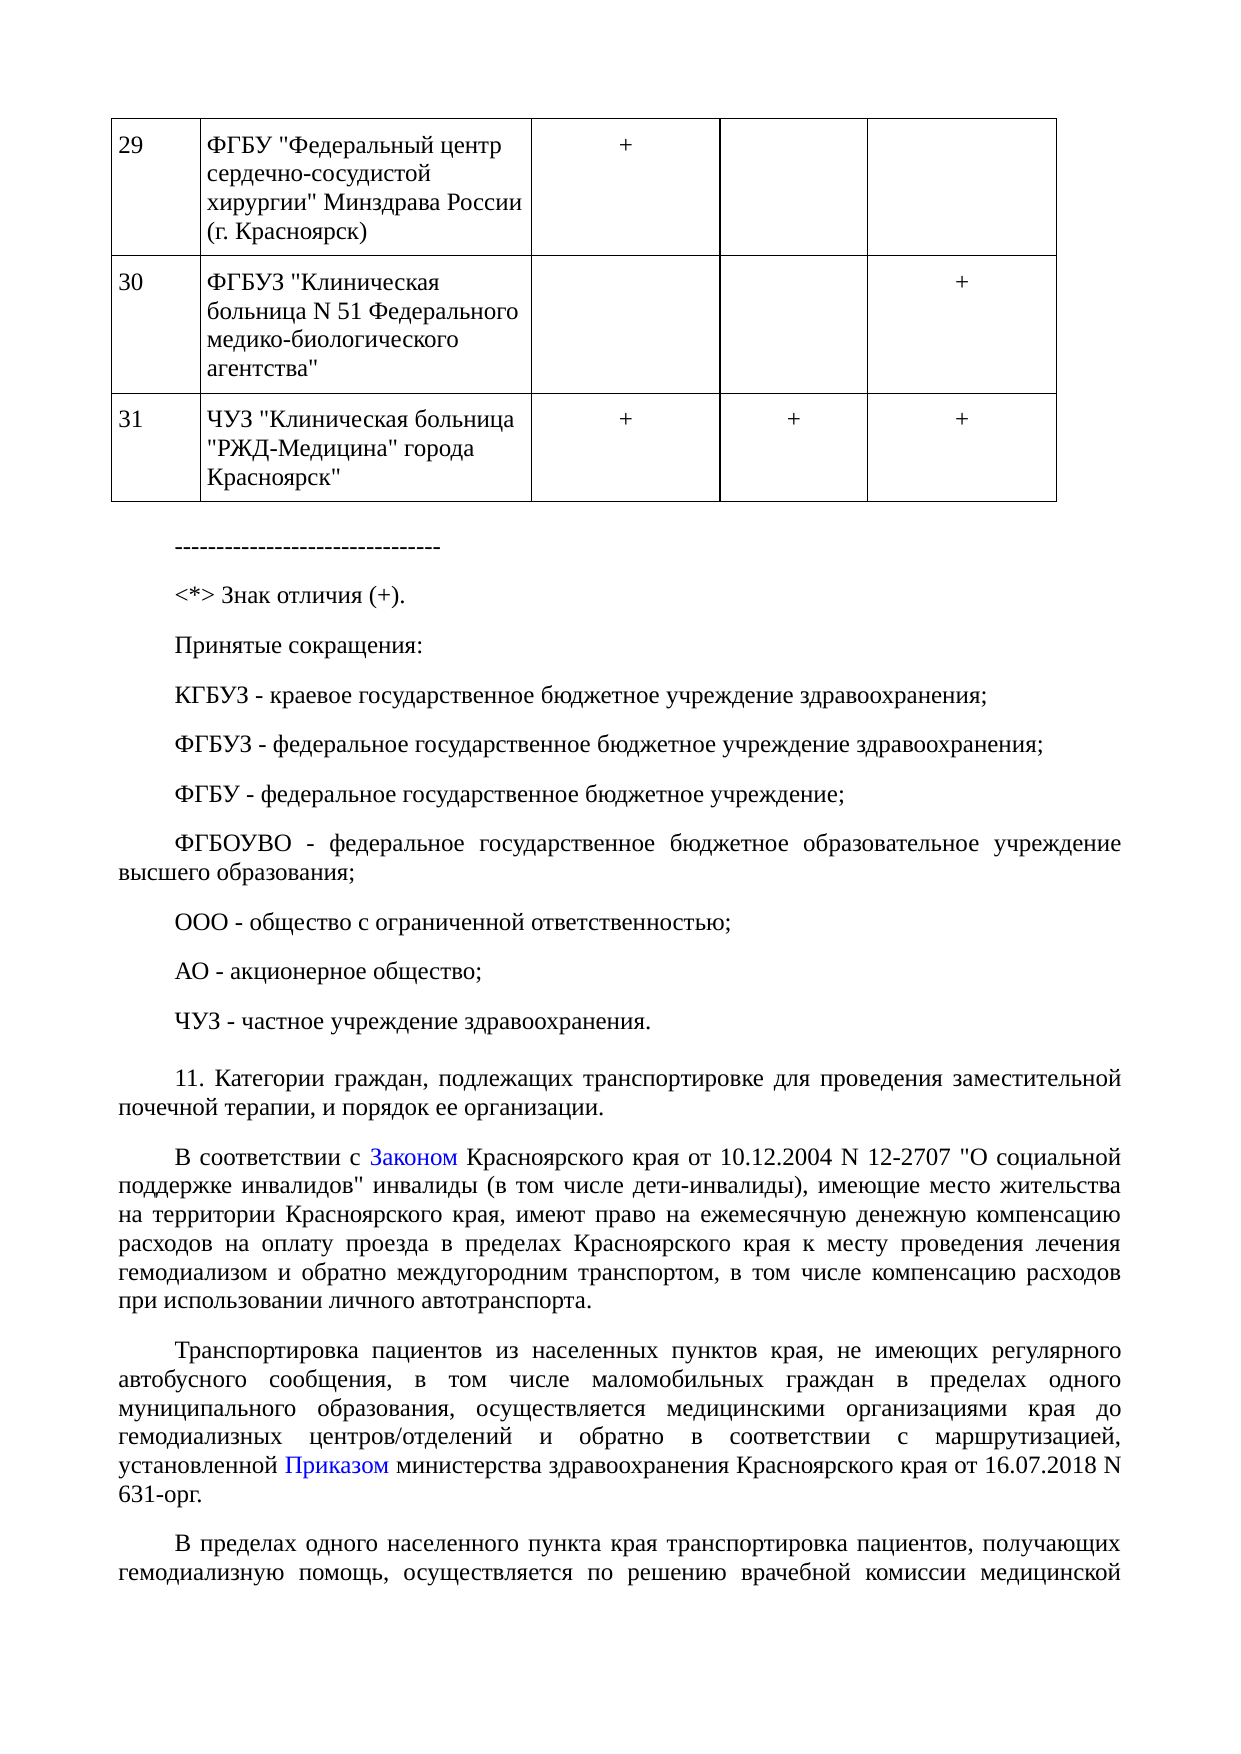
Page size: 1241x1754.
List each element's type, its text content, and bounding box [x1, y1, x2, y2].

text В соответствии с Законом Красноярского края от 10.12.2004 N 12-2707 "О социальной поддержке инвалидов" инвалиды (в том числе дети-инвалиды), имеющие место жительства на территории Красноярского края, имеют право на ежемесячную денежную компенсацию расходов на оплату проезда в пределах Красноярского края к месту проведения лечения гемодиализом и обратно междугородним транспортом, в том числе компенсацию расходов при использовании личного автотранспорта. [118, 1142, 1122, 1314]
table_cell + [532, 394, 719, 501]
text ФГБУЗ - федеральное государственное бюджетное учреждение здравоохранения; [118, 729, 1122, 758]
table_cell 31 [112, 394, 200, 501]
text Принятые сокращения: [118, 630, 1122, 659]
text ФГБУ - федеральное государственное бюджетное учреждение; [118, 779, 1122, 808]
table_cell [721, 119, 867, 255]
table_cell + [868, 394, 1056, 501]
text ООО - общество с ограниченной ответственностью; [118, 907, 1122, 936]
table_cell ЧУЗ "Клиническая больница "РЖД-Медицина" города Красноярск" [201, 394, 531, 501]
text Транспортировка пациентов из населенных пунктов края, не имеющих регулярного автобусного сообщения, в том числе маломобильных граждан в пределах одного муниципального образования, осуществляется медицинскими организациями края до гемодиализных центров/отделений и обратно в соответствии с маршрутизацией, установленной Приказом министерства здравоохранения Красноярского края от 16.07.2018 N 631-орг. [118, 1335, 1122, 1508]
text 11. Категории граждан, подлежащих транспортировке для проведения заместительной почечной терапии, и порядок ее организации. [118, 1063, 1122, 1121]
text В пределах одного населенного пункта края транспортировка пациентов, получающих гемодиализную помощь, осуществляется по решению врачебной комиссии медицинской [118, 1528, 1122, 1586]
table_cell ФГБУЗ "Клиническая больница N 51 Федерального медико-биологического агентства" [201, 256, 531, 393]
table_cell ФГБУ "Федеральный центр сердечно-сосудистой хирургии" Минздрава России (г. Красноярск) [201, 119, 531, 255]
table_cell + [721, 394, 867, 501]
text ФГБОУВО - федеральное государственное бюджетное образовательное учреждение высшего образования; [118, 828, 1122, 886]
table_cell [868, 119, 1056, 255]
table_cell 30 [112, 256, 200, 393]
text ЧУЗ - частное учреждение здравоохранения. [118, 1006, 1122, 1035]
table_cell 29 [112, 119, 200, 255]
table_cell [721, 256, 867, 393]
text КГБУЗ - краевое государственное бюджетное учреждение здравоохранения; [118, 680, 1122, 708]
table_cell [532, 256, 719, 393]
text -------------------------------- [118, 531, 1122, 560]
text <*> Знак отличия (+). [118, 581, 1122, 609]
text АО - акционерное общество; [118, 956, 1122, 985]
table_cell + [868, 256, 1056, 393]
table_cell + [532, 119, 719, 255]
